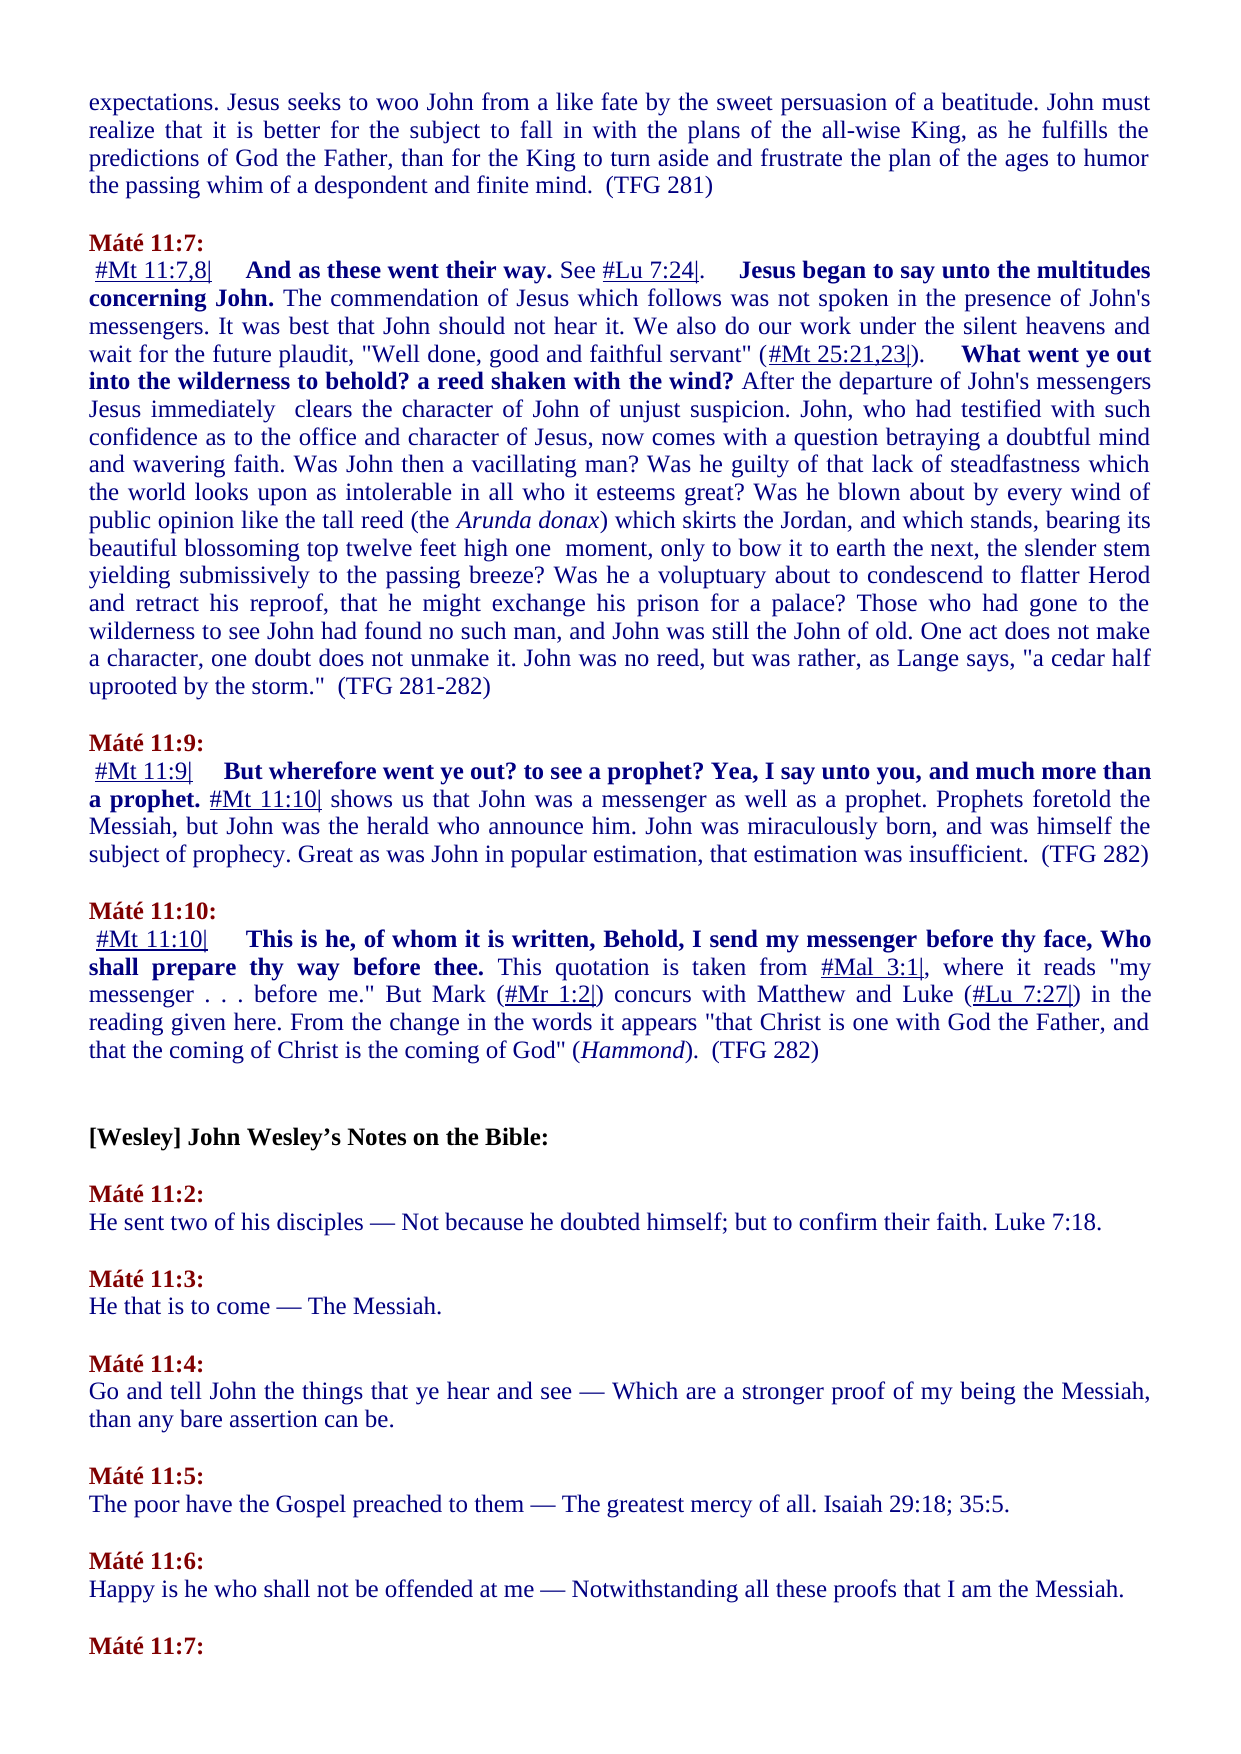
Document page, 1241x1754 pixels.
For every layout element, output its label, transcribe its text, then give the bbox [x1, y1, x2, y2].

text Máté 11:5: [88, 1462, 1152, 1490]
text Máté 11:10: [88, 897, 1152, 925]
text The poor have the Gospel preached to them ― The greatest mercy of all. Isaiah 29:18; 35:5. [88, 1490, 1152, 1518]
text Máté 11:7: [88, 1632, 1152, 1660]
text He sent two of his disciples ― Not because he doubted himself; but to confirm their faith. Luke 7:18. [88, 1208, 1152, 1235]
text He that is to come ― The Messiah. [88, 1292, 1152, 1320]
text Go and tell John the things that ye hear and see ― Which are a stronger proof of my being the Messiah, than any bare assertion can be. [88, 1377, 1152, 1433]
text Máté 11:9: [88, 729, 1152, 757]
text #Mt 11:10| This is he, of whom it is written, Behold, I send my messenger before thy face, Who shall prepare thy way before thee. This quotation is taken from #Mal 3:1|, where it reads "my messenger . . . before me." But Mark (#Mr 1:2|) concurs with Matthew and Luke (#Lu 7:27|) in the reading given here. From the change in the words it appears "that Christ is one with God the Father, and that the coming of Christ is the coming of God" (Hammond). (TFG 282) [88, 925, 1152, 1064]
text Máté 11:3: [88, 1265, 1152, 1292]
text #Mt 11:7,8| And as these went their way. See #Lu 7:24|. Jesus began to say unto the multitudes concerning John. The commendation of Jesus which follows was not spoken in the presence of John's messengers. It was best that John should not hear it. We also do our work under the silent heavens and wait for the future plaudit, "Well done, good and faithful servant" (#Mt 25:21,23|). What went ye out into the wilderness to behold? a reed shaken with the wind? After the departure of John's messengers Jesus immediately clears the character of John of unjust suspicion. John, who had testified with such confidence as to the office and character of Jesus, now comes with a question betraying a doubtful mind and wavering faith. Was John then a vacillating man? Was he guilty of that lack of steadfastness which the world looks upon as intolerable in all who it esteems great? Was he blown about by every wind of public opinion like the tall reed (the Arunda donax) which skirts the Jordan, and which stands, bearing its beautiful blossoming top twelve feet high one moment, only to bow it to earth the next, the slender stem yielding submissively to the passing breeze? Was he a voluptuary about to condescend to flatter Herod and retract his reproof, that he might exchange his prison for a palace? Those who had gone to the wilderness to see John had found no such man, and John was still the John of old. One act does not make a character, one doubt does not unmake it. John was no reed, but was rather, as Lange says, "a cedar half uprooted by the storm." (TFG 281-282) [88, 257, 1152, 700]
text Máté 11:4: [88, 1350, 1152, 1377]
text Máté 11:2: [88, 1180, 1152, 1208]
text [Wesley] John Wesley’s Notes on the Bible: [88, 1123, 1152, 1150]
text Happy is he who shall not be offended at me ― Notwithstanding all these proofs that I am the Messiah. [88, 1575, 1152, 1603]
text Máté 11:7: [88, 229, 1152, 257]
text Máté 11:6: [88, 1547, 1152, 1575]
text expectations. Jesus seeks to woo John from a like fate by the sweet persuasion of a beatitude. John must realize that it is better for the subject to fall in with the plans of the all-wise King, as he fulfills the predictions of God the Father, than for the King to turn aside and frustrate the plan of the ages to humor the passing whim of a despondent and finite mind. (TFG 281) [88, 88, 1152, 199]
text #Mt 11:9| But wherefore went ye out? to see a prophet? Yea, I say unto you, and much more than a prophet. #Mt 11:10| shows us that John was a messenger as well as a prophet. Prophets foretold the Messiah, but John was the herald who announce him. John was miraculously born, and was himself the subject of prophecy. Great as was John in popular estimation, that estimation was insufficient. (TFG 282) [88, 757, 1152, 868]
